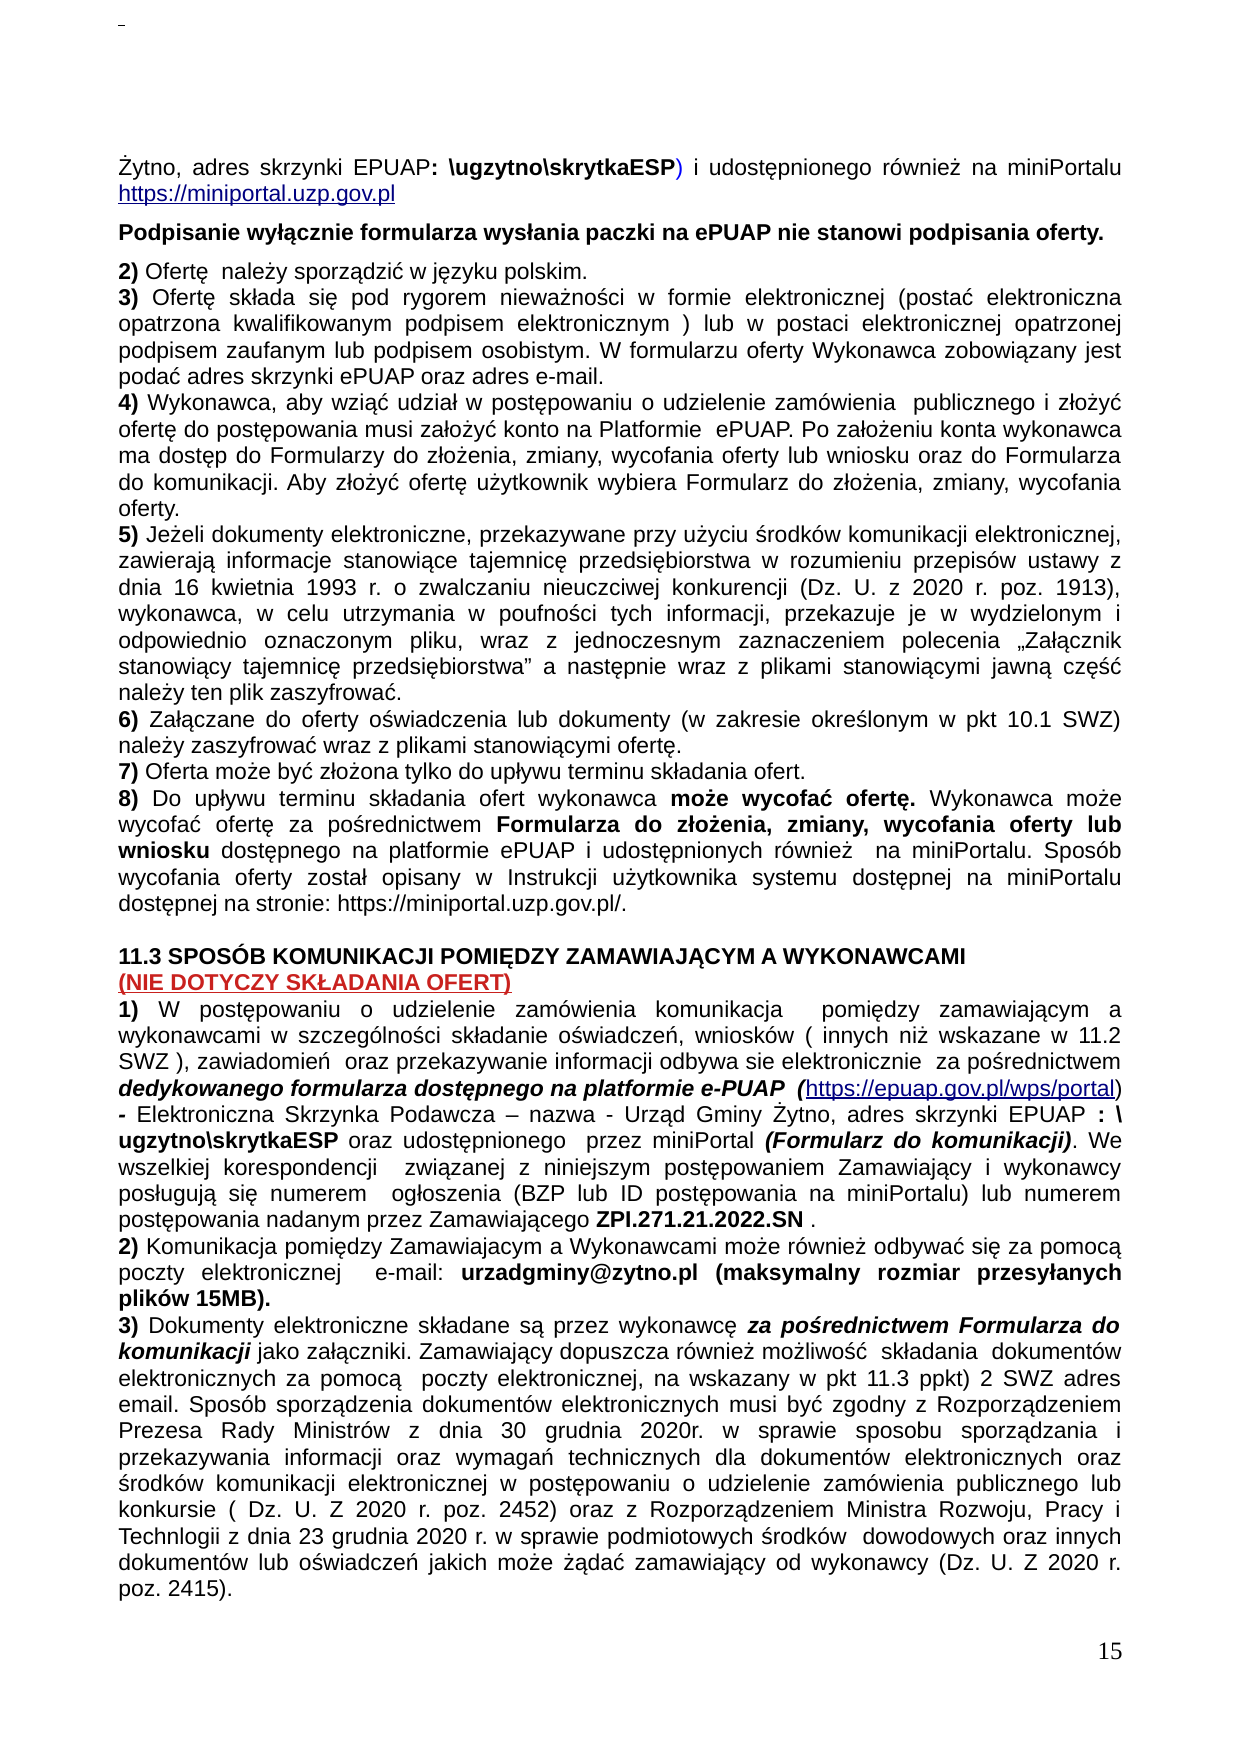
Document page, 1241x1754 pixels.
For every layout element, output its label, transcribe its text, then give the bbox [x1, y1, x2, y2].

text 2) Ofertę należy sporządzić w języku polskim. [118, 258, 1122, 284]
text 3) Ofertę składa się pod rygorem nieważności w formie elektronicznej (postać elektroniczna opatrzona kwalifikowanym podpisem elektronicznym ) lub w postaci elektronicznej opatrzonej podpisem zaufanym lub podpisem osobistym. W formularzu oferty Wykonawca zobowiązany jest podać adres skrzynki ePUAP oraz adres e-mail. [118, 284, 1122, 389]
text 4) Wykonawca, aby wziąć udział w postępowaniu o udzielenie zamówienia publicznego i złożyć ofertę do postępowania musi założyć konto na Platformie ePUAP. Po założeniu konta wykonawca ma dostęp do Formularzy do złożenia, zmiany, wycofania oferty lub wniosku oraz do Formularza do komunikacji. Aby złożyć ofertę użytkownik wybiera Formularz do złożenia, zmiany, wycofania oferty. [118, 389, 1122, 521]
text 2) Komunikacja pomiędzy Zamawiajacym a Wykonawcami może również odbywać się za pomocą poczty elektronicznej e-mail: urzadgminy@zytno.pl (maksymalny rozmiar przesyłanych plików 15MB). [118, 1233, 1122, 1312]
text 7) Oferta może być złożona tylko do upływu terminu składania ofert. [118, 758, 1122, 785]
text 1) W postępowaniu o udzielenie zamówienia komunikacja pomiędzy zamawiającym a wykonawcami w szczególności składanie oświadczeń, wniosków ( innych niż wskazane w 11.2 SWZ ), zawiadomień oraz przekazywanie informacji odbywa sie elektronicznie za pośrednictwem dedykowanego formularza dostępnego na platformie e-PUAP (https://epuap.gov.pl/wps/portal) - Elektroniczna Skrzynka Podawcza – nazwa - Urząd Gminy Żytno, adres skrzynki EPUAP : \ugzytno\skrytkaESP oraz udostępnionego przez miniPortal (Formularz do komunikacji). We wszelkiej korespondencji związanej z niniejszym postępowaniem Zamawiający i wykonawcy posługują się numerem ogłoszenia (BZP lub ID postępowania na miniPortalu) lub numerem postępowania nadanym przez Zamawiającego ZPI.271.21.2022.SN . [118, 996, 1122, 1233]
text 5) Jeżeli dokumenty elektroniczne, przekazywane przy użyciu środków komunikacji elektronicznej, zawierają informacje stanowiące tajemnicę przedsiębiorstwa w rozumieniu przepisów ustawy z dnia 16 kwietnia 1993 r. o zwalczaniu nieuczciwej konkurencji (Dz. U. z 2020 r. poz. 1913), wykonawca, w celu utrzymania w poufności tych informacji, przekazuje je w wydzielonym i odpowiednio oznaczonym pliku, wraz z jednoczesnym zaznaczeniem polecenia „Załącznik stanowiący tajemnicę przedsiębiorstwa” a następnie wraz z plikami stanowiącymi jawną część należy ten plik zaszyfrować. [118, 521, 1122, 706]
text 11.3 SPOSÓB KOMUNIKACJI POMIĘDZY ZAMAWIAJĄCYM A WYKONAWCAMI (NIE DOTYCZY SKŁADANIA OFERT) [118, 943, 1122, 996]
text 6) Załączane do oferty oświadczenia lub dokumenty (w zakresie określonym w pkt 10.1 SWZ) należy zaszyfrować wraz z plikami stanowiącymi ofertę. [118, 706, 1122, 758]
text 8) Do upływu terminu składania ofert wykonawca może wycofać ofertę. Wykonawca może wycofać ofertę za pośrednictwem Formularza do złożenia, zmiany, wycofania oferty lub wniosku dostępnego na platformie ePUAP i udostępnionych również na miniPortalu. Sposób wycofania oferty został opisany w Instrukcji użytkownika systemu dostępnej na miniPortalu dostępnej na stronie: https://miniportal.uzp.gov.pl/. [118, 785, 1122, 916]
text Żytno, adres skrzynki EPUAP: \ugzytno\skrytkaESP) i udostępnionego również na miniPortalu https://miniportal.uzp.gov.pl [118, 153, 1122, 206]
text 3) Dokumenty elektroniczne składane są przez wykonawcę za pośrednictwem Formularza do komunikacji jako załączniki. Zamawiający dopuszcza również możliwość składania dokumentów elektronicznych za pomocą poczty elektronicznej, na wskazany w pkt 11.3 ppkt) 2 SWZ adres email. Sposób sporządzenia dokumentów elektronicznych musi być zgodny z Rozporządzeniem Prezesa Rady Ministrów z dnia 30 grudnia 2020r. w sprawie sposobu sporządzania i przekazywania informacji oraz wymagań technicznych dla dokumentów elektronicznych oraz środków komunikacji elektronicznej w postępowaniu o udzielenie zamówienia publicznego lub konkursie ( Dz. U. Z 2020 r. poz. 2452) oraz z Rozporządzeniem Ministra Rozwoju, Pracy i Technlogii z dnia 23 grudnia 2020 r. w sprawie podmiotowych środków dowodowych oraz innych dokumentów lub oświadczeń jakich może żądać zamawiający od wykonawcy (Dz. U. Z 2020 r. poz. 2415). [118, 1312, 1122, 1602]
text Podpisanie wyłącznie formularza wysłania paczki na ePUAP nie stanowi podpisania oferty. [118, 219, 1122, 245]
